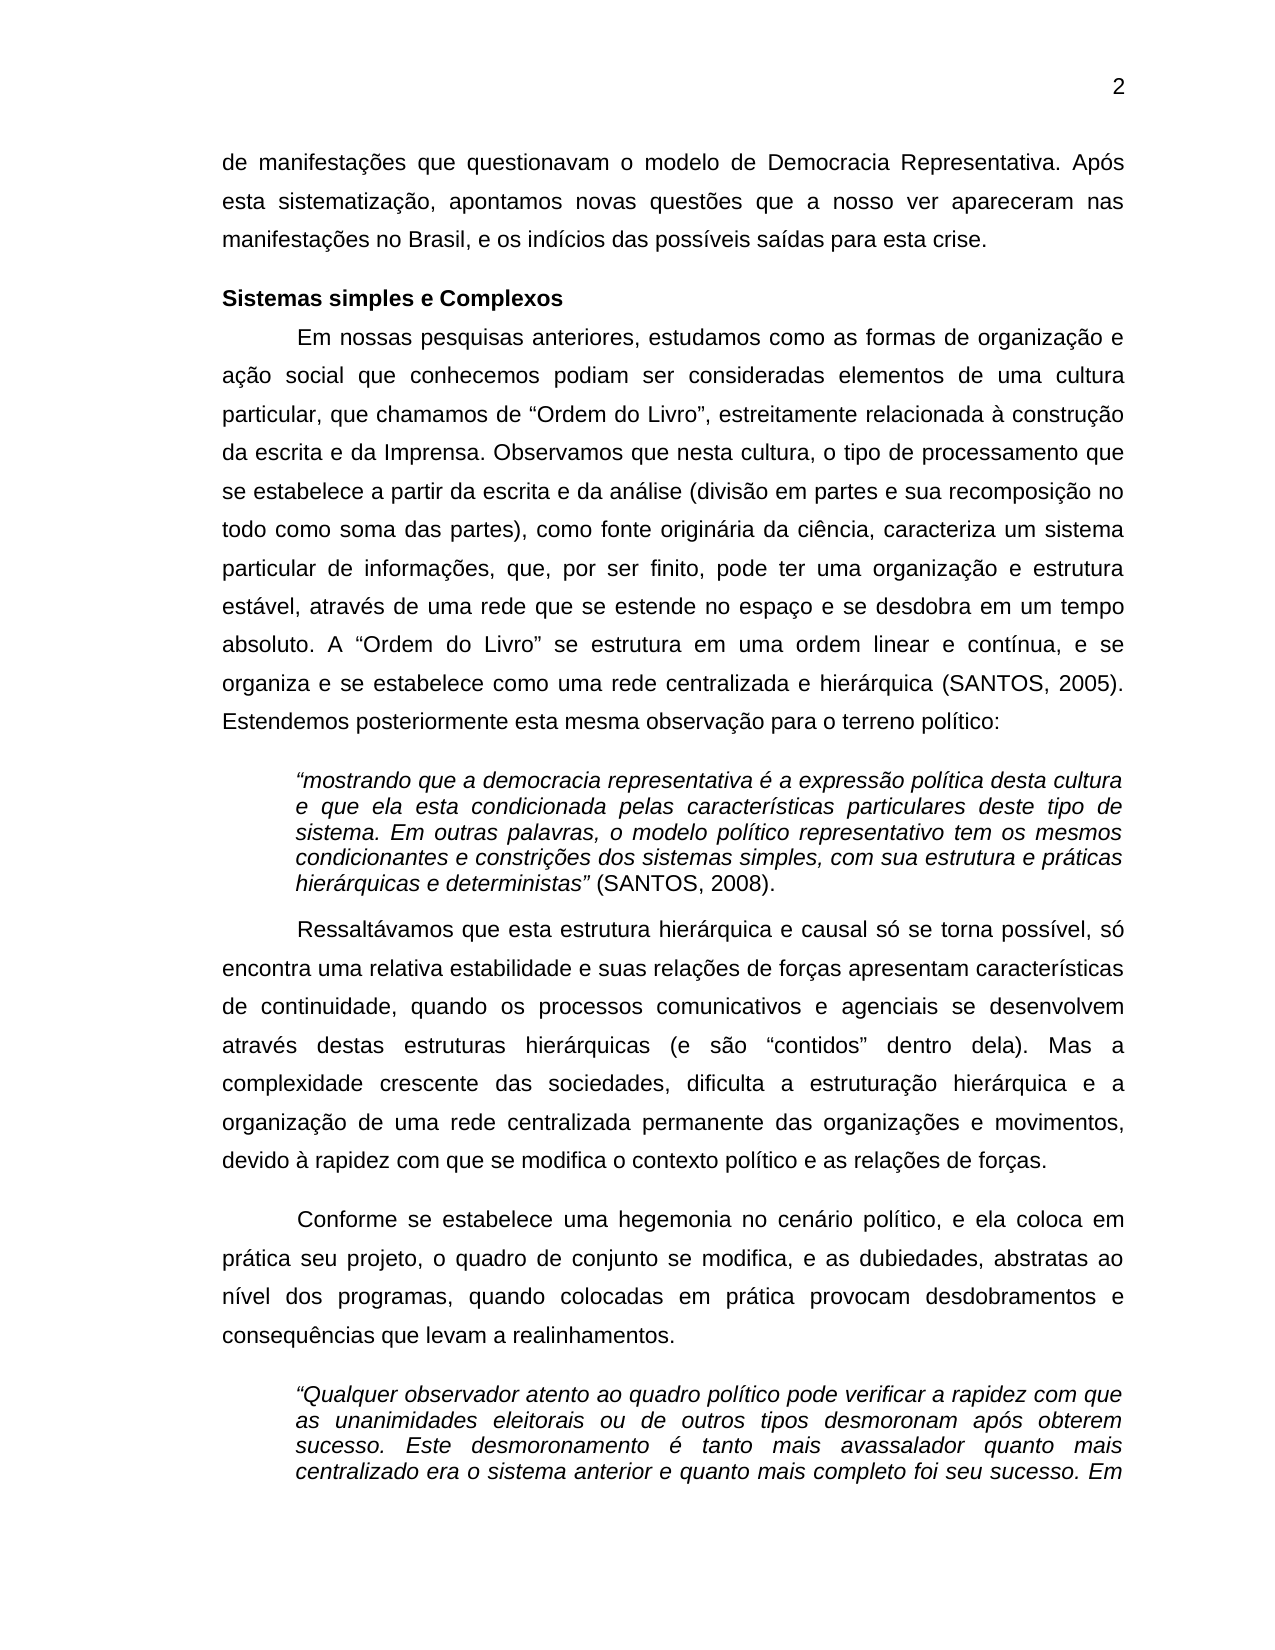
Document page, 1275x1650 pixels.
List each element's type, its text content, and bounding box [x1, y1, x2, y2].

text Ressaltávamos que esta estrutura hierárquica e causal só se torna possível, só encontra uma relativa estabilidade e suas relações de forças apresentam características de continuidade, quando os processos comunicativos e agenciais se desenvolvem através destas estruturas hierárquicas (e são “contidos” dentro dela). Mas a complexidade crescente das sociedades, dificulta a estruturação hierárquica e a organização de uma rede centralizada permanente das organizações e movimentos, devido à rapidez com que se modifica o contexto político e as relações de forças. [222, 917, 1125, 1173]
text Em nossas pesquisas anteriores, estudamos como as formas de organização e ação social que conhecemos podiam ser consideradas elementos de uma cultura particular, que chamamos de “Ordem do Livro”, estreitamente relacionada à construção da escrita e da Imprensa. Observamos que nesta cultura, o tipo de processamento que se estabelece a partir da escrita e da análise (divisão em partes e sua recomposição no todo como soma das partes), como fonte originária da ciência, caracteriza um sistema particular de informações, que, por ser finito, pode ter uma organização e estrutura estável, através de uma rede que se estende no espaço e se desdobra em um tempo absoluto. A “Ordem do Livro” se estrutura em uma ordem linear e contínua, e se organiza e se estabelece como uma rede centralizada e hierárquica (SANTOS, 2005). Estendemos posteriormente esta mesma observação para o terreno político: [222, 324, 1125, 734]
text de manifestações que questionavam o modelo de Democracia Representativa. Após esta sistematização, apontamos novas questões que a nosso ver apareceram nas manifestações no Brasil, e os indícios das possíveis saídas para esta crise. [222, 150, 1125, 252]
text Conforme se estabelece uma hegemonia no cenário político, e ela coloca em prática seu projeto, o quadro de conjunto se modifica, e as dubiedades, abstratas ao nível dos programas, quando colocadas em prática provocam desdobramentos e consequências que levam a realinhamentos. [222, 1207, 1125, 1348]
text “mostrando que a democracia representativa é a expressão política desta cultura e que ela esta condicionada pelas características particulares deste tipo de sistema. Em outras palavras, o modelo político representativo tem os mesmos condicionantes e constrições dos sistemas simples, com sua estrutura e práticas hierárquicas e deterministas” (SANTOS, 2008). [295, 768, 1125, 896]
text Sistemas simples e Complexos [222, 286, 1125, 312]
text “Qualquer observador atento ao quadro político pode verificar a rapidez com que as unanimidades eleitorais ou de outros tipos desmoronam após obterem sucesso. Este desmoronamento é tanto mais avassalador quanto mais centralizado era o sistema anterior e quanto mais completo foi seu sucesso. Em [295, 1382, 1125, 1484]
